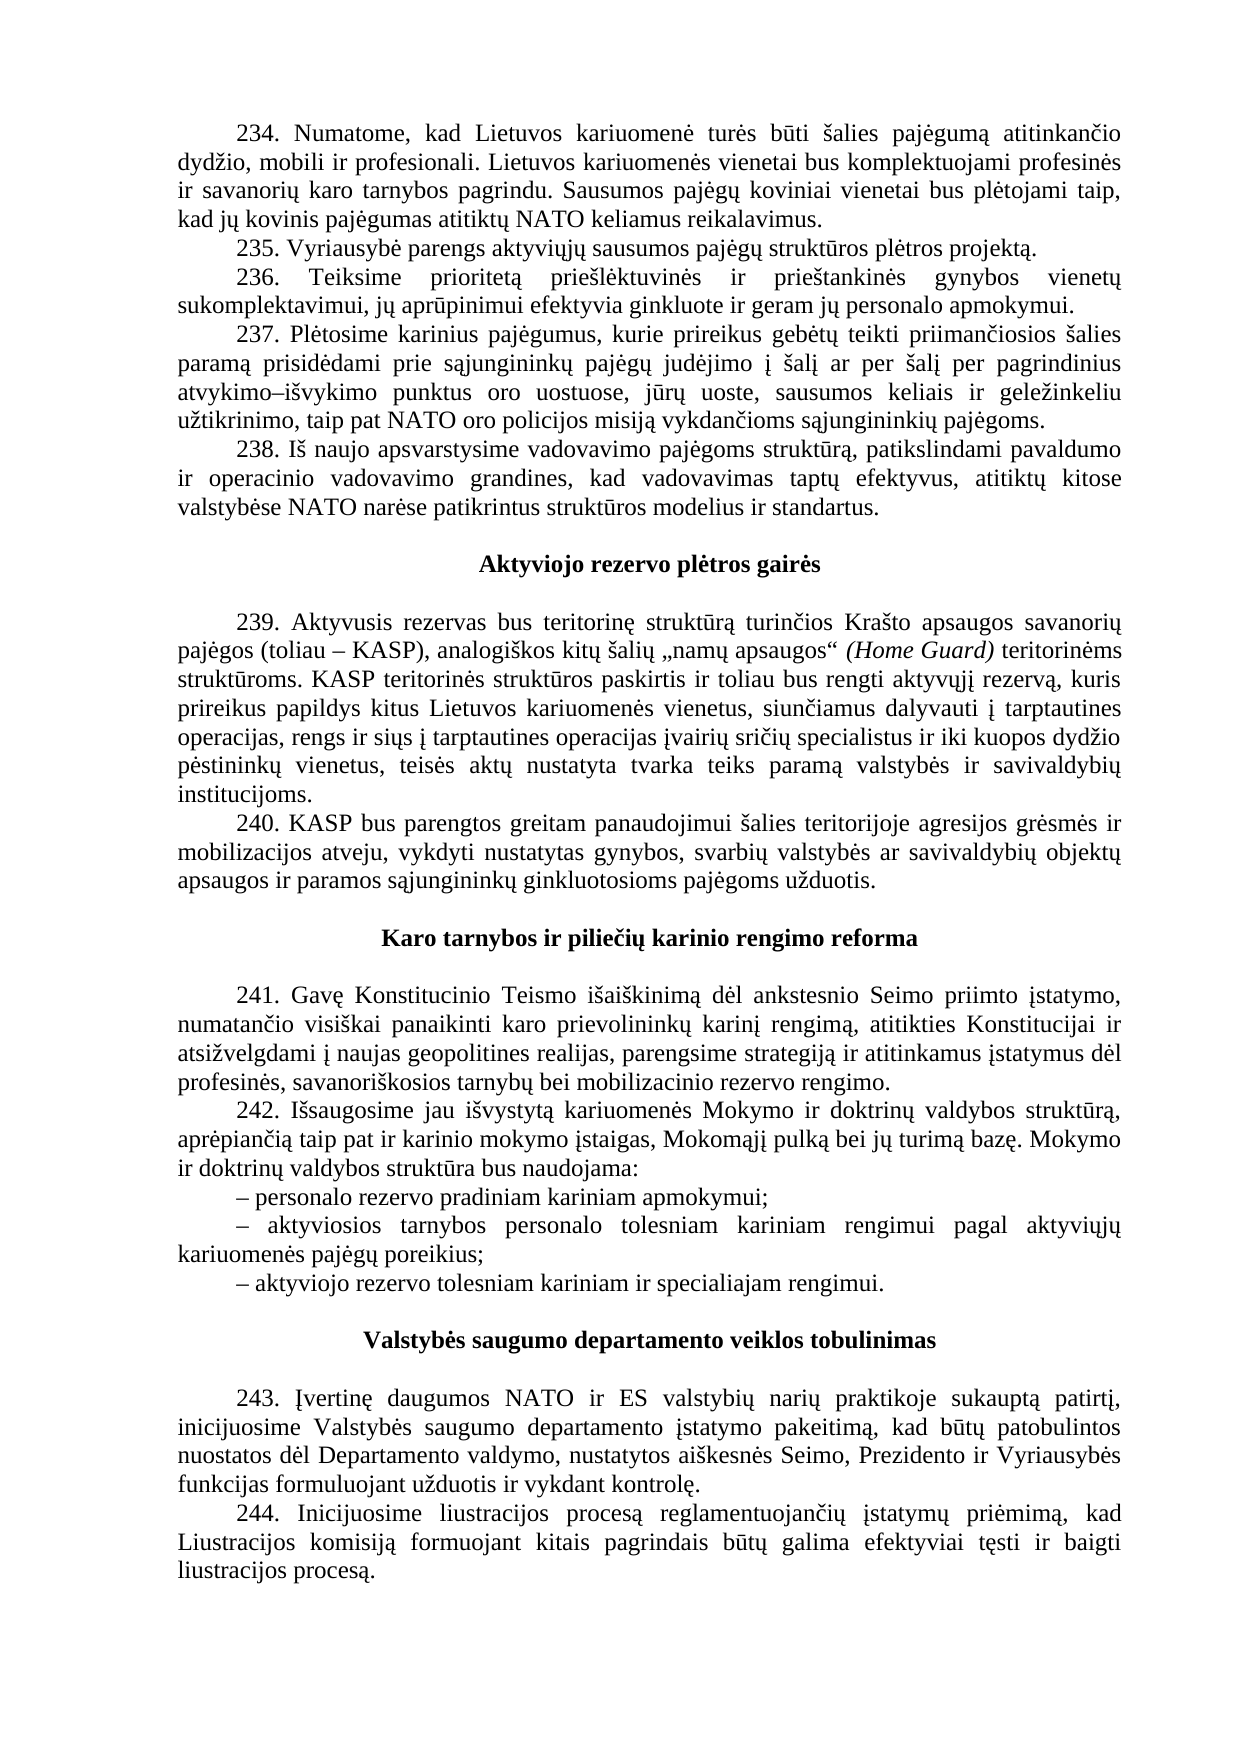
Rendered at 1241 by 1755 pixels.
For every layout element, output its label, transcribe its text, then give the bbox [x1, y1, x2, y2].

text Aktyviojo rezervo plėtros gairės [177, 549, 1122, 578]
text 244. Inicijuosime liustracijos procesą reglamentuojančių įstatymų priėmimą, kad Liustracijos komisiją formuojant kitais pagrindais būtų galima efektyviai tęsti ir baigti liustracijos procesą. [177, 1498, 1122, 1584]
text 235. Vyriausybė parengs aktyviųjų sausumos pajėgų struktūros plėtros projektą. [177, 233, 1122, 262]
text 243. Įvertinę daugumos NATO ir ES valstybių narių praktikoje sukauptą patirtį, inicijuosime Valstybės saugumo departamento įstatymo pakeitimą, kad būtų patobulintos nuostatos dėl Departamento valdymo, nustatytos aiškesnės Seimo, Prezidento ir Vyriausybės funkcijas formuluojant užduotis ir vykdant kontrolę. [177, 1383, 1122, 1498]
text 240. KASP bus parengtos greitam panaudojimui šalies teritorijoje agresijos grėsmės ir mobilizacijos atveju, vykdyti nustatytas gynybos, svarbių valstybės ar savivaldybių objektų apsaugos ir paramos sąjungininkų ginkluotosioms pajėgoms užduotis. [177, 808, 1122, 894]
text 236. Teiksime prioritetą priešlėktuvinės ir prieštankinės gynybos vienetų sukomplektavimui, jų aprūpinimui efektyvia ginkluote ir geram jų personalo apmokymui. [177, 262, 1122, 319]
text Karo tarnybos ir piliečių karinio rengimo reforma [177, 923, 1122, 952]
text – personalo rezervo pradiniam kariniam apmokymui; [177, 1182, 1122, 1211]
text 238. Iš naujo apsvarstysime vadovavimo pajėgoms struktūrą, patikslindami pavaldumo ir operacinio vadovavimo grandines, kad vadovavimas taptų efektyvus, atitiktų kitose valstybėse NATO narėse patikrintus struktūros modelius ir standartus. [177, 434, 1122, 521]
text 241. Gavę Konstitucinio Teismo išaiškinimą dėl ankstesnio Seimo priimto įstatymo, numatančio visiškai panaikinti karo prievolininkų karinį rengimą, atitikties Konstitucijai ir atsižvelgdami į naujas geopolitines realijas, parengsime strategiją ir atitinkamus įstatymus dėl profesinės, savanoriškosios tarnybų bei mobilizacinio rezervo rengimo. [177, 981, 1122, 1096]
text 234. Numatome, kad Lietuvos kariuomenė turės būti šalies pajėgumą atitinkančio dydžio, mobili ir profesionali. Lietuvos kariuomenės vienetai bus komplektuojami profesinės ir savanorių karo tarnybos pagrindu. Sausumos pajėgų koviniai vienetai bus plėtojami taip, kad jų kovinis pajėgumas atitiktų NATO keliamus reikalavimus. [177, 118, 1122, 233]
text – aktyviosios tarnybos personalo tolesniam kariniam rengimui pagal aktyviųjų kariuomenės pajėgų poreikius; [177, 1211, 1122, 1268]
text Valstybės saugumo departamento veiklos tobulinimas [177, 1326, 1122, 1354]
text 239. Aktyvusis rezervas bus teritorinę struktūrą turinčios Krašto apsaugos savanorių pajėgos (toliau – KASP), analogiškos kitų šalių „namų apsaugos“ (Home Guard) teritorinėms struktūroms. KASP teritorinės struktūros paskirtis ir toliau bus rengti aktyvųjį rezervą, kuris prireikus papildys kitus Lietuvos kariuomenės vienetus, siunčiamus dalyvauti į tarptautines operacijas, rengs ir siųs į tarptautines operacijas įvairių sričių specialistus ir iki kuopos dydžio pėstininkų vienetus, teisės aktų nustatyta tvarka teiks paramą valstybės ir savivaldybių institucijoms. [177, 607, 1122, 808]
text – aktyviojo rezervo tolesniam kariniam ir specialiajam rengimui. [177, 1268, 1122, 1297]
text 242. Išsaugosime jau išvystytą kariuomenės Mokymo ir doktrinų valdybos struktūrą, aprėpiančią taip pat ir karinio mokymo įstaigas, Mokomąjį pulką bei jų turimą bazę. Mokymo ir doktrinų valdybos struktūra bus naudojama: [177, 1096, 1122, 1182]
text 237. Plėtosime karinius pajėgumus, kurie prireikus gebėtų teikti priimančiosios šalies paramą prisidėdami prie sąjungininkų pajėgų judėjimo į šalį ar per šalį per pagrindinius atvykimo–išvykimo punktus oro uostuose, jūrų uoste, sausumos keliais ir geležinkeliu užtikrinimo, taip pat NATO oro policijos misiją vykdančioms sąjungininkių pajėgoms. [177, 319, 1122, 434]
